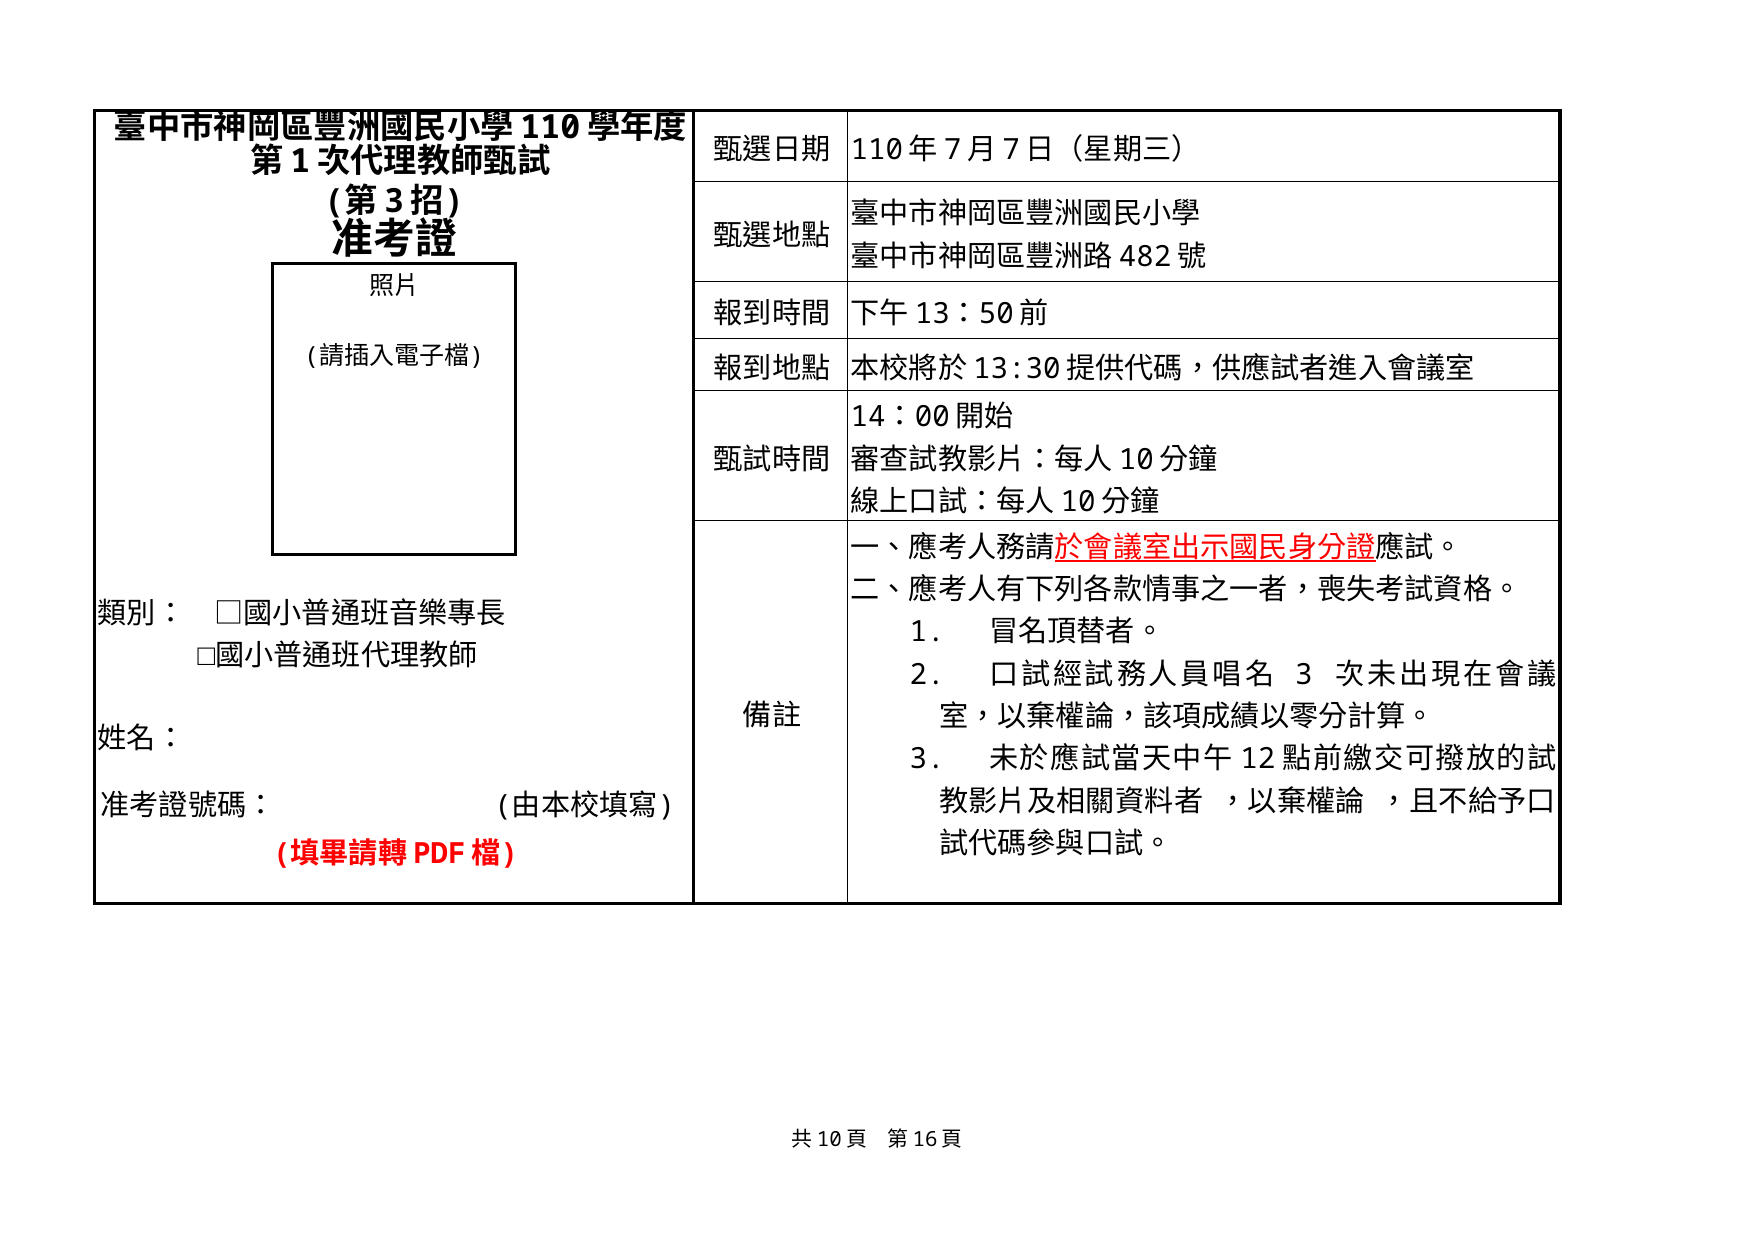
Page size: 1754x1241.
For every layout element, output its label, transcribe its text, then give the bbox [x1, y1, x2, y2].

table_header 甄選日期 [695, 112, 847, 181]
table_cell 甄選地點 [695, 182, 847, 281]
table_cell 甄試時間 [695, 391, 847, 520]
table_cell 一、應考人務請於會議室出示國民身分證應試。 二、應考人有下列各款情事之一者，喪失考試資格。 冒名頂替者。 口試經試務人員唱名 3 次未出現在會議室，以棄權論，該項成績以零分計算。 未於應試當天中午12點前繳交可撥放的試教影片及相關資料者 ，以棄權論 ，且不給予口試代碼參與口試。 [848, 521, 1558, 902]
table_cell 本校將於13:30提供代碼，供應試者進入會議室 [848, 339, 1558, 390]
table_cell 14：00開始 審查試教影片：每人10分鐘 線上口試：每人10分鐘 [848, 391, 1558, 520]
table_cell 報到地點 [695, 339, 847, 390]
table_cell 臺中市神岡區豐洲國民小學 臺中市神岡區豐洲路482號 [848, 182, 1558, 281]
table_cell 備註 [695, 521, 847, 902]
table_cell 報到時間 [695, 282, 847, 338]
table_header 照片 (請插入電子檔) [274, 265, 514, 553]
table_header 110年7月7日（星期三） [848, 112, 1558, 181]
table_header 臺中市神岡區豐洲國民小學110學年度 第1次代理教師甄試 (第3招) 准考證 類別： □國小普通班音樂專長 □國小普通班代理教師 姓名： 准考證號碼： (由本校填寫) (填畢請轉PDF檔) [96, 112, 692, 902]
table_cell 下午13：50前 [848, 282, 1558, 338]
